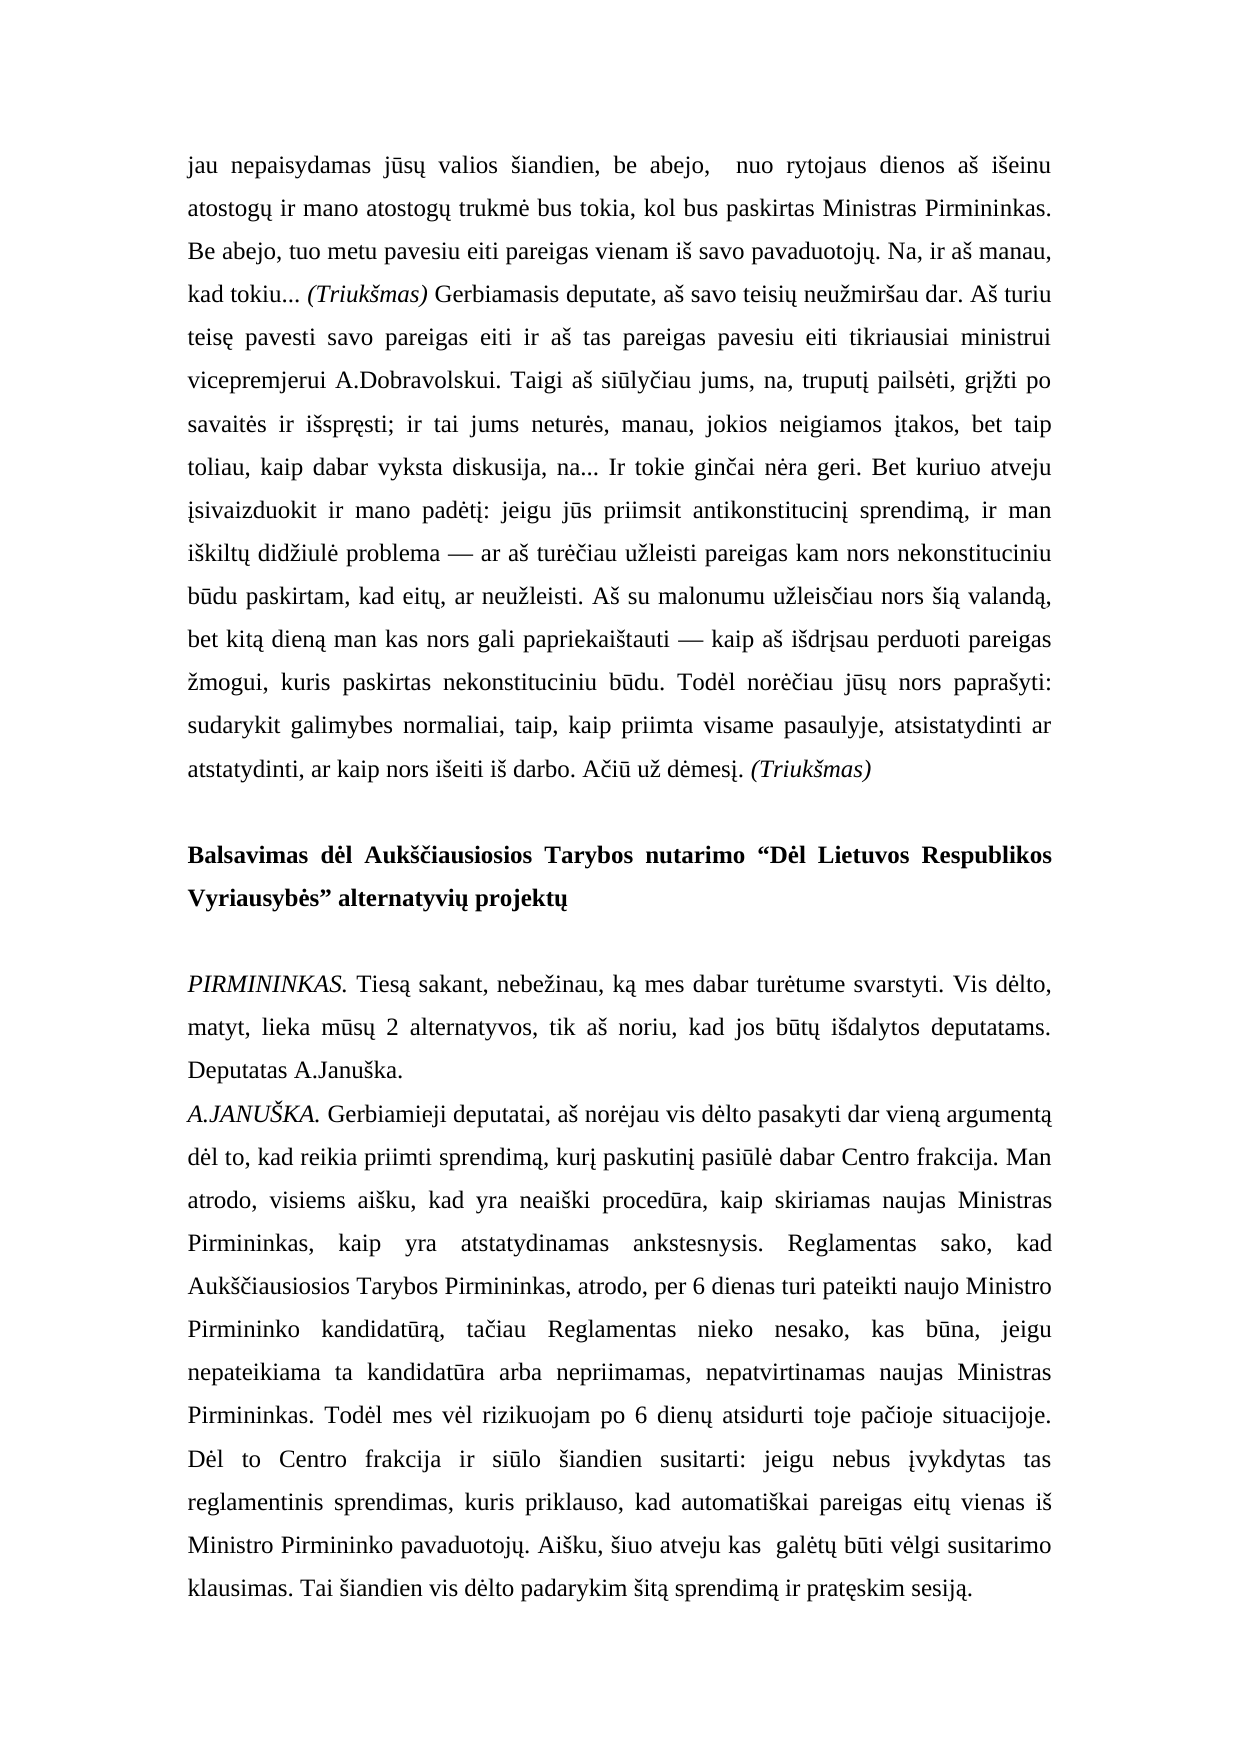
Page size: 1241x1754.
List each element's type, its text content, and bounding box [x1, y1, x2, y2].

text PIRMININKAS. Tiesą sakant, nebežinau, ką mes dabar turėtume svarstyti. Vis dėlto, matyt, lieka mūsų 2 alternatyvos, tik aš noriu, kad jos būtų išdalytos deputatams. Deputatas A.Januška. [187, 969, 1053, 1084]
text Balsavimas dėl Aukščiausiosios Tarybos nutarimo “Dėl Lietuvos Respublikos Vyriausybės” alternatyvių projektų [187, 840, 1053, 912]
text A.JANUŠKA. Gerbiamieji deputatai, aš norėjau vis dėlto pasakyti dar vieną argumentą dėl to, kad reikia priimti sprendimą, kurį paskutinį pasiūlė dabar Centro frakcija. Man atrodo, visiems aišku, kad yra neaiški procedūra, kaip skiriamas naujas Ministras Pirmininkas, kaip yra atstatydinamas ankstesnysis. Reglamentas sako, kad Aukščiausiosios Tarybos Pirmininkas, atrodo, per 6 dienas turi pateikti naujo Ministro Pirmininko kandidatūrą, tačiau Reglamentas nieko nesako, kas būna, jeigu nepateikiama ta kandidatūra arba nepriimamas, nepatvirtinamas naujas Ministras Pirmininkas. Todėl mes vėl rizikuojam po 6 dienų atsidurti toje pačioje situacijoje. Dėl to Centro frakcija ir siūlo šiandien susitarti: jeigu nebus įvykdytas tas reglamentinis sprendimas, kuris priklauso, kad automatiškai pareigas eitų vienas iš Ministro Pirmininko pavaduotojų. Aišku, šiuo atveju kas galėtų būti vėlgi susitarimo klausimas. Tai šiandien vis dėlto padarykim šitą sprendimą ir pratęskim sesiją. [187, 1099, 1053, 1602]
text jau nepaisydamas jūsų valios šiandien, be abejo, nuo rytojaus dienos aš išeinu atostogų ir mano atostogų trukmė bus tokia, kol bus paskirtas Ministras Pirmininkas. Be abejo, tuo metu pavesiu eiti pareigas vienam iš savo pavaduotojų. Na, ir aš manau, kad tokiu... (Triukšmas) Gerbiamasis deputate, aš savo teisių neužmiršau dar. Aš turiu teisę pavesti savo pareigas eiti ir aš tas pareigas pavesiu eiti tikriausiai ministrui vicepremjerui A.Dobravolskui. Taigi aš siūlyčiau jums, na, truputį pailsėti, grįžti po savaitės ir išspręsti; ir tai jums neturės, manau, jokios neigiamos įtakos, bet taip toliau, kaip dabar vyksta diskusija, na... Ir tokie ginčai nėra geri. Bet kuriuo atveju įsivaizduokit ir mano padėtį: jeigu jūs priimsit antikonstitucinį sprendimą, ir man iškiltų didžiulė problema — ar aš turėčiau užleisti pareigas kam nors nekonstituciniu būdu paskirtam, kad eitų, ar neužleisti. Aš su malonumu užleisčiau nors šią valandą, bet kitą dieną man kas nors gali papriekaištauti — kaip aš išdrįsau perduoti pareigas žmogui, kuris paskirtas nekonstituciniu būdu. Todėl norėčiau jūsų nors paprašyti: sudarykit galimybes normaliai, taip, kaip priimta visame pasaulyje, atsistatydinti ar atstatydinti, ar kaip nors išeiti iš darbo. Ačiū už dėmesį. (Triukšmas) [187, 150, 1053, 782]
